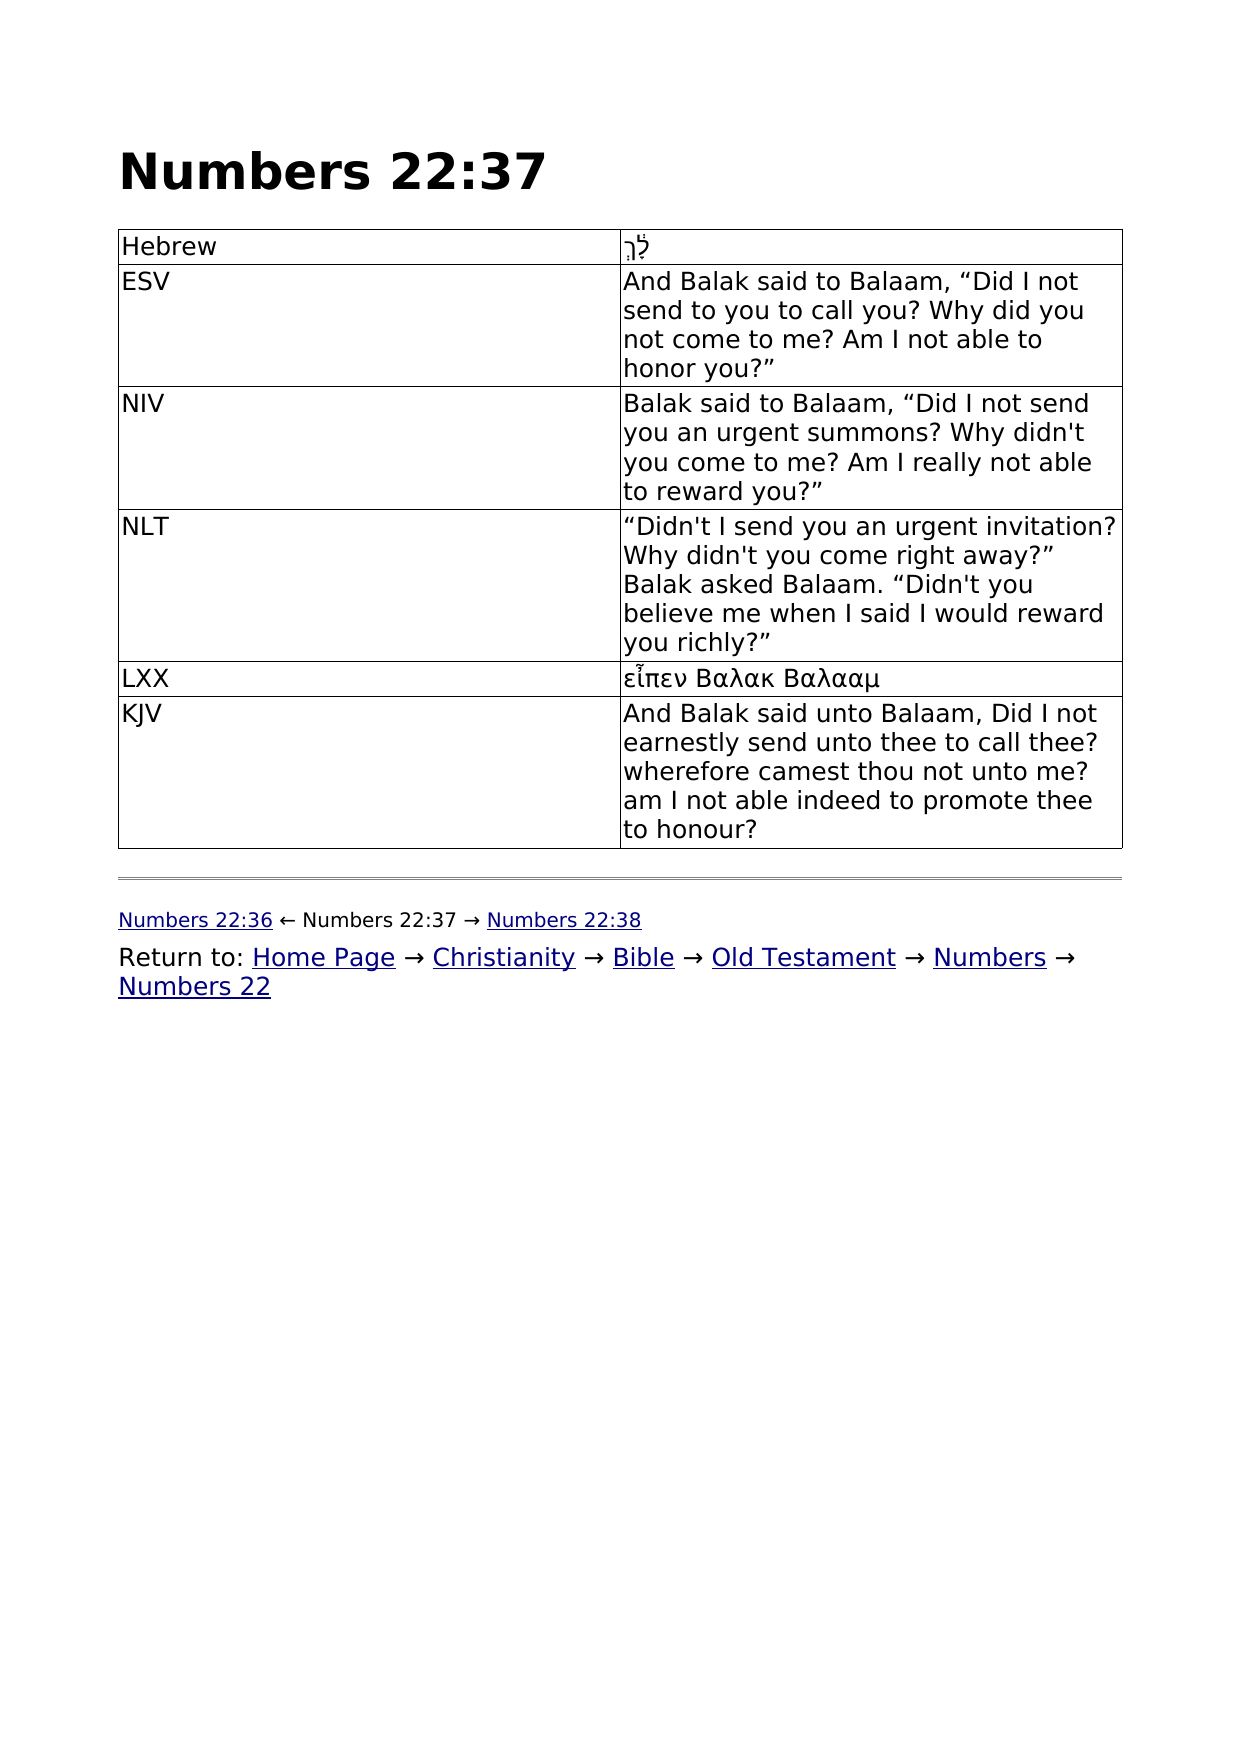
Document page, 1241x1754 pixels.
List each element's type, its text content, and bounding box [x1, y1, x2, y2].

text Numbers 22:36 ← Numbers 22:37 → Numbers 22:38 [118, 909, 1122, 943]
table_header Hebrew [119, 230, 620, 264]
table_cell And Balak said to Balaam, “Did I not send to you to call you? Why did you not come to me? Am I not able to honor you?” [621, 265, 1122, 386]
table_cell εἶπεν Βαλακ Βαλααμ [621, 662, 1122, 696]
table_cell NLT [119, 510, 620, 661]
subtitle Numbers 22:37 [118, 143, 1122, 201]
table_cell Balak said to Balaam, “Did I not send you an urgent summons? Why didn't you come to me? Am I really not able to reward you?” [621, 387, 1122, 509]
table_cell KJV [119, 697, 620, 848]
table_cell NIV [119, 387, 620, 509]
table_cell “Didn't I send you an urgent invitation? Why didn't you come right away?” Balak asked Balaam. “Didn't you believe me when I said I would reward you richly?” [621, 510, 1122, 661]
table_header לָ֔ךְ [621, 230, 1122, 264]
table_cell And Balak said unto Balaam, Did I not earnestly send unto thee to call thee? wherefore camest thou not unto me? am I not able indeed to promote thee to honour? [621, 697, 1122, 848]
text Return to: Home Page → Christianity → Bible → Old Testament → Numbers → Numbers 22 [118, 943, 1122, 1001]
table_cell LXX [119, 662, 620, 696]
table_cell ESV [119, 265, 620, 386]
